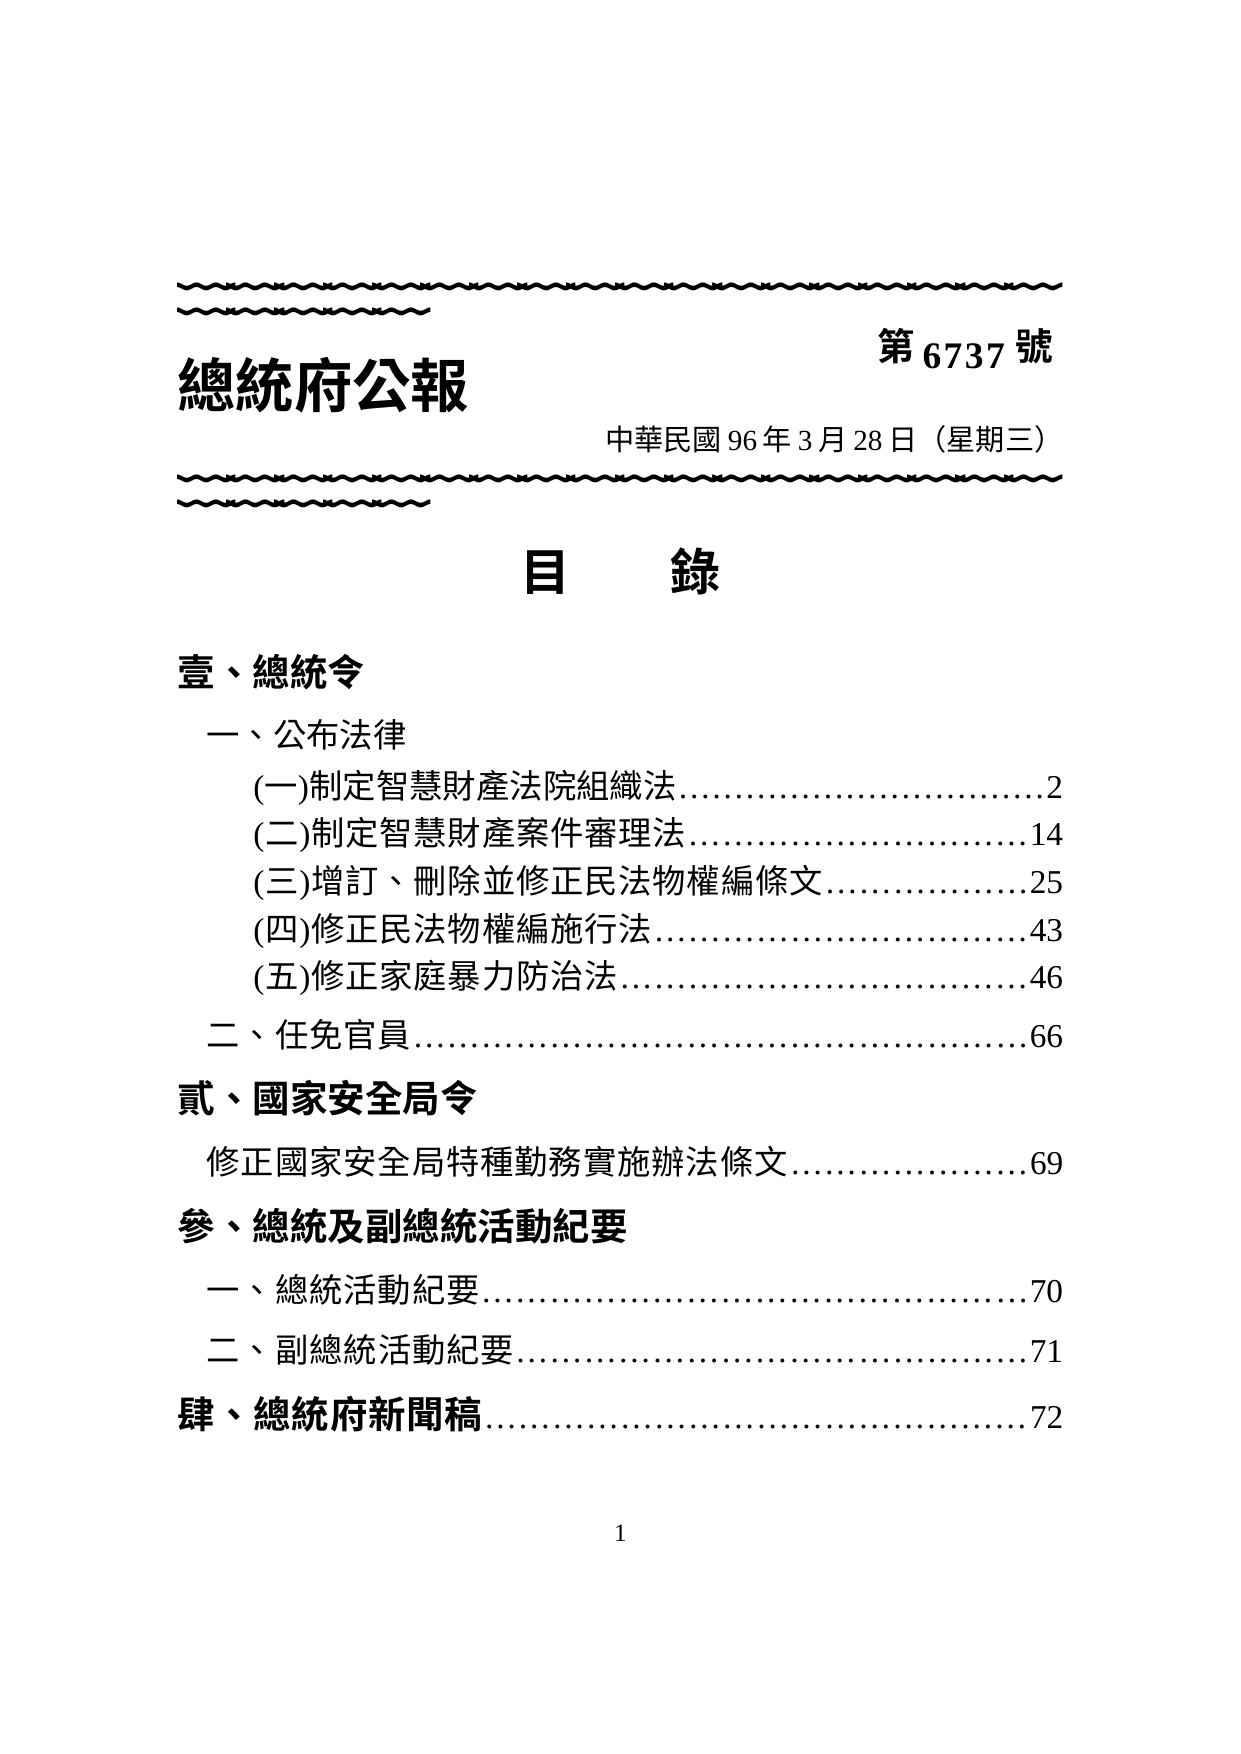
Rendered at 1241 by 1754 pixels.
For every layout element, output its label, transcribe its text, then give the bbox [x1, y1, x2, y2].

text 參、總統及副總統活動紀要 [177, 1197, 1063, 1251]
text 一、總統活動紀要…………………………………………70 [206, 1263, 1063, 1312]
text (四)修正民法物權編施行法……………………………43 [253, 913, 1063, 948]
text 二、任免官員………………………………………………66 [206, 1008, 1063, 1057]
text ﹏﹏﹏﹏﹏﹏﹏﹏﹏﹏﹏﹏﹏﹏﹏﹏﹏﹏﹏﹏﹏﹏﹏ [177, 266, 1063, 316]
text 中華民國96年3月28日（星期三） [177, 420, 1063, 457]
text 壹、總統令 [177, 642, 1063, 697]
text (三)增訂、刪除並修正民法物權編條文………………25 [253, 865, 1063, 901]
text 總統府公報 第6737號 [177, 316, 1063, 420]
text ﹏﹏﹏﹏﹏﹏﹏﹏﹏﹏﹏﹏﹏﹏﹏﹏﹏﹏﹏﹏﹏﹏﹏ [177, 457, 1063, 507]
text 肆、總統府新聞稿…………………………………………72 [177, 1385, 1063, 1439]
text 一、公布法律 [206, 709, 1063, 757]
text (五)修正家庭暴力防治法………………………………46 [253, 961, 1063, 996]
text 貳、國家安全局令 [177, 1069, 1063, 1123]
text (二)制定智慧財產案件審理法…………………………14 [253, 818, 1063, 853]
text 目 錄 [177, 532, 1063, 605]
text (一)制定智慧財產法院組織法……………………………2 [253, 770, 1063, 805]
text 修正國家安全局特種勤務實施辦法條文…………………69 [206, 1136, 1063, 1184]
text 二、副總統活動紀要………………………………………71 [206, 1324, 1063, 1372]
